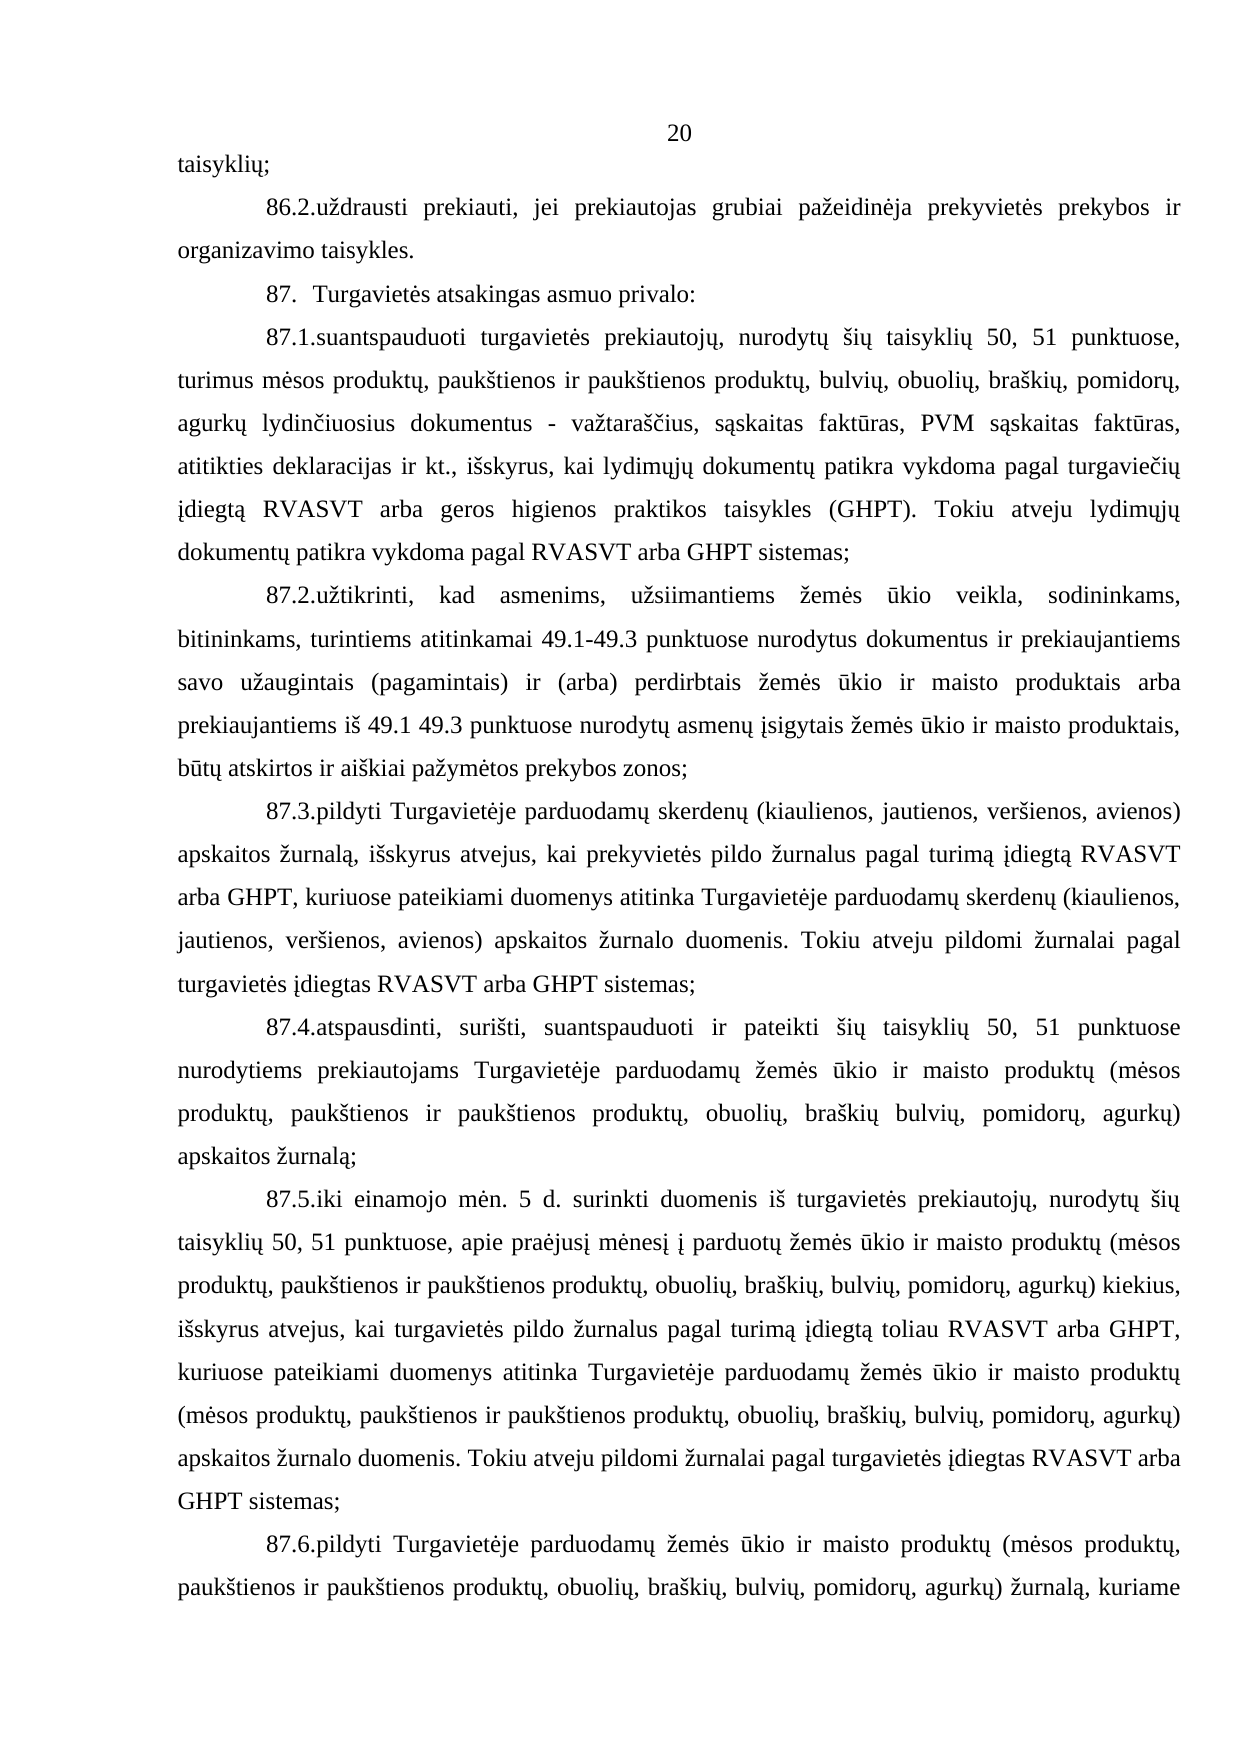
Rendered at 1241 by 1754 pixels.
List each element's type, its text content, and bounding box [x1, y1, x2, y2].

text 87. Turgavietės atsakingas asmuo privalo: [177, 279, 1181, 307]
text taisyklių; [177, 149, 1181, 178]
text 87.6. pildyti Turgavietėje parduodamų žemės ūkio ir maisto produktų (mėsos produktų, paukštienos ir paukštienos produktų, obuolių, braškių, bulvių, pomidorų, agurkų) žurnalą, kuriame [177, 1529, 1181, 1601]
text 87.4. atspausdinti, surišti, suantspauduoti ir pateikti šių taisyklių 50, 51 punktuose nurodytiems prekiautojams Turgavietėje parduodamų žemės ūkio ir maisto produktų (mėsos produktų, paukštienos ir paukštienos produktų, obuolių, braškių bulvių, pomidorų, agurkų) apskaitos žurnalą; [177, 1012, 1181, 1170]
text 87.1. suantspauduoti turgavietės prekiautojų, nurodytų šių taisyklių 50, 51 punktuose, turimus mėsos produktų, paukštienos ir paukštienos produktų, bulvių, obuolių, braškių, pomidorų, agurkų lydinčiuosius dokumentus - važtaraščius, sąskaitas faktūras, PVM sąskaitas faktūras, atitikties deklaracijas ir kt., išskyrus, kai lydimųjų dokumentų patikra vykdoma pagal turgaviečių įdiegtą RVASVT arba geros higienos praktikos taisykles (GHPT). Tokiu atveju lydimųjų dokumentų patikra vykdoma pagal RVASVT arba GHPT sistemas; [177, 322, 1181, 566]
text 87.3. pildyti Turgavietėje parduodamų skerdenų (kiaulienos, jautienos, veršienos, avienos) apskaitos žurnalą, išskyrus atvejus, kai prekyvietės pildo žurnalus pagal turimą įdiegtą RVASVT arba GHPT, kuriuose pateikiami duomenys atitinka Turgavietėje parduodamų skerdenų (kiaulienos, jautienos, veršienos, avienos) apskaitos žurnalo duomenis. Tokiu atveju pildomi žurnalai pagal turgavietės įdiegtas RVASVT arba GHPT sistemas; [177, 796, 1181, 997]
text 87.2. užtikrinti, kad asmenims, užsiimantiems žemės ūkio veikla, sodininkams, bitininkams, turintiems atitinkamai 49.1-49.3 punktuose nurodytus dokumentus ir prekiaujantiems savo užaugintais (pagamintais) ir (arba) perdirbtais žemės ūkio ir maisto produktais arba prekiaujantiems iš 49.1 49.3 punktuose nurodytų asmenų įsigytais žemės ūkio ir maisto produktais, būtų atskirtos ir aiškiai pažymėtos prekybos zonos; [177, 581, 1181, 782]
text 87.5. iki einamojo mėn. 5 d. surinkti duomenis iš turgavietės prekiautojų, nurodytų šių taisyklių 50, 51 punktuose, apie praėjusį mėnesį į parduotų žemės ūkio ir maisto produktų (mėsos produktų, paukštienos ir paukštienos produktų, obuolių, braškių, bulvių, pomidorų, agurkų) kiekius, išskyrus atvejus, kai turgavietės pildo žurnalus pagal turimą įdiegtą toliau RVASVT arba GHPT, kuriuose pateikiami duomenys atitinka Turgavietėje parduodamų žemės ūkio ir maisto produktų (mėsos produktų, paukštienos ir paukštienos produktų, obuolių, braškių, bulvių, pomidorų, agurkų) apskaitos žurnalo duomenis. Tokiu atveju pildomi žurnalai pagal turgavietės įdiegtas RVASVT arba GHPT sistemas; [177, 1184, 1181, 1515]
text 86.2. uždrausti prekiauti, jei prekiautojas grubiai pažeidinėja prekyvietės prekybos ir organizavimo taisykles. [177, 192, 1181, 264]
